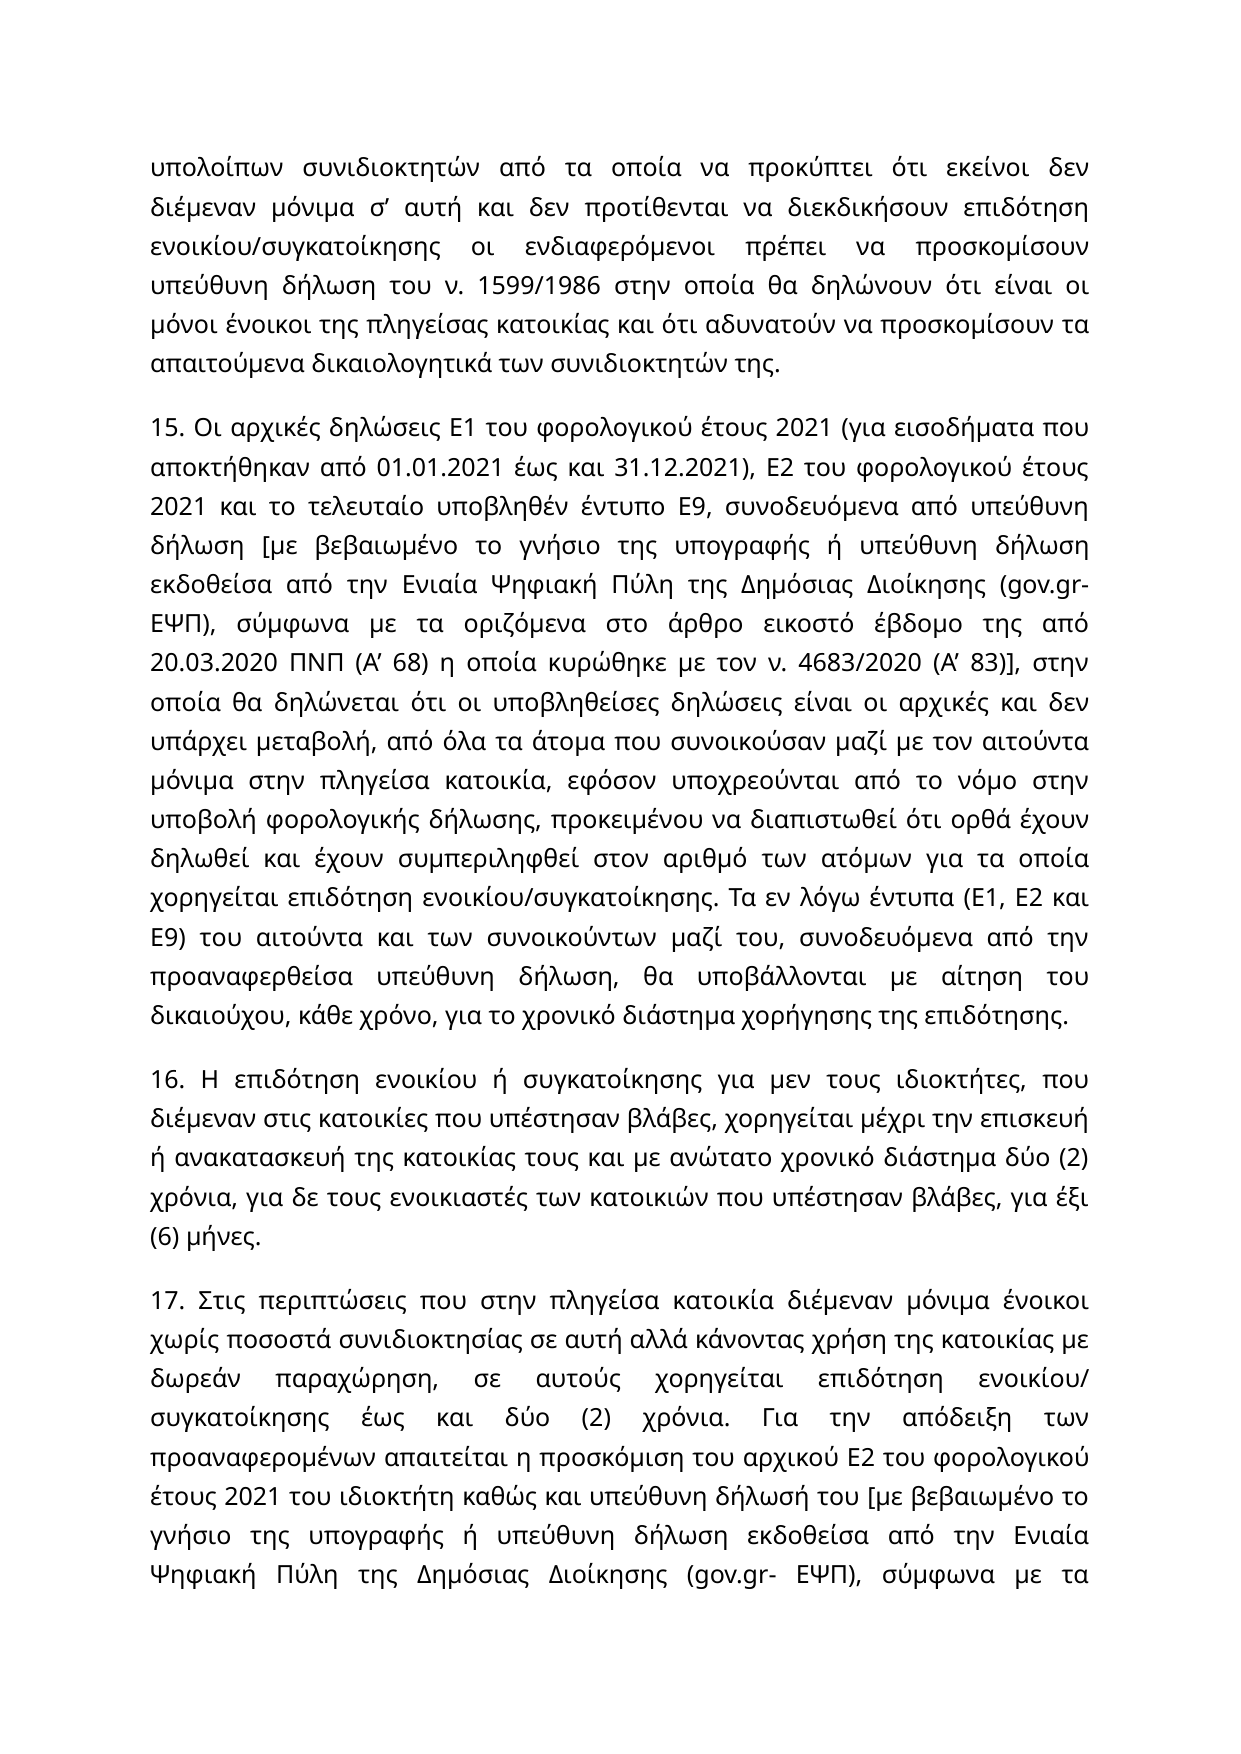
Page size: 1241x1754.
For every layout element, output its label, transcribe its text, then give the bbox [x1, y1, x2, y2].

text 15. Οι αρχικές δηλώσεις Ε1 του φορολογικού έτους 2021 (για εισοδήματα που αποκτήθηκαν από 01.01.2021 έως και 31.12.2021), Ε2 του φορολογικού έτους 2021 και το τελευταίο υποβληθέν έντυπο Ε9, συνοδευόμενα από υπεύθυνη δήλωση [με βεβαιωμένο το γνήσιο της υπογραφής ή υπεύθυνη δήλωση εκδοθείσα από την Ενιαία Ψηφιακή Πύλη της Δημόσιας Διοίκησης (gov.gr- ΕΨΠ), σύμφωνα με τα οριζόμενα στο άρθρο εικοστό έβδομο της από 20.03.2020 ΠΝΠ (Α’ 68) η οποία κυρώθηκε με τον ν. 4683/2020 (Α’ 83)], στην οποία θα δηλώνεται ότι οι υποβληθείσες δηλώσεις είναι οι αρχικές και δεν υπάρχει μεταβολή, από όλα τα άτομα που συνοικούσαν μαζί με τον αιτούντα μόνιμα στην πληγείσα κατοικία, εφόσον υποχρεούνται από το νόμο στην υποβολή φορολογικής δήλωσης, προκειμένου να διαπιστωθεί ότι ορθά έχουν δηλωθεί και έχουν συμπεριληφθεί στον αριθμό των ατόμων για τα οποία χορηγείται επιδότηση ενοικίου/συγκατοίκησης. Τα εν λόγω έντυπα (Ε1, Ε2 και Ε9) του αιτούντα και των συνοικούντων μαζί του, συνοδευόμενα από την προαναφερθείσα υπεύθυνη δήλωση, θα υποβάλλονται με αίτηση του δικαιούχου, κάθε χρόνο, για το χρονικό διάστημα χορήγησης της επιδότησης. [150, 410, 1090, 1032]
text υπολοίπων συνιδιοκτητών από τα οποία να προκύπτει ότι εκείνοι δεν διέμεναν μόνιμα σ’ αυτή και δεν προτίθενται να διεκδικήσουν επιδότηση ενοικίου/συγκατοίκησης οι ενδιαφερόμενοι πρέπει να προσκομίσουν υπεύθυνη δήλωση του ν. 1599/1986 στην οποία θα δηλώνουν ότι είναι οι μόνοι ένοικοι της πληγείσας κατοικίας και ότι αδυνατούν να προσκομίσουν τα απαιτούμενα δικαιολογητικά των συνιδιοκτητών της. [150, 150, 1090, 380]
text 17. Στις περιπτώσεις που στην πληγείσα κατοικία διέμεναν μόνιμα ένοικοι χωρίς ποσοστά συνιδιοκτησίας σε αυτή αλλά κάνοντας χρήση της κατοικίας με δωρεάν παραχώρηση, σε αυτούς χορηγείται επιδότηση ενοικίου/ συγκατοίκησης έως και δύο (2) χρόνια. Για την απόδειξη των προαναφερομένων απαιτείται η προσκόμιση του αρχικού Ε2 του φορολογικού έτους 2021 του ιδιοκτήτη καθώς και υπεύθυνη δήλωσή του [με βεβαιωμένο το γνήσιο της υπογραφής ή υπεύθυνη δήλωση εκδοθείσα από την Ενιαία Ψηφιακή Πύλη της Δημόσιας Διοίκησης (gov.gr- ΕΨΠ), σύμφωνα με τα [150, 1282, 1090, 1591]
text 16. Η επιδότηση ενοικίου ή συγκατοίκησης για μεν τους ιδιοκτήτες, που διέμεναν στις κατοικίες που υπέστησαν βλάβες, χορηγείται μέχρι την επισκευή ή ανακατασκευή της κατοικίας τους και με ανώτατο χρονικό διάστημα δύο (2) χρόνια, για δε τους ενοικιαστές των κατοικιών που υπέστησαν βλάβες, για έξι (6) μήνες. [150, 1062, 1090, 1252]
